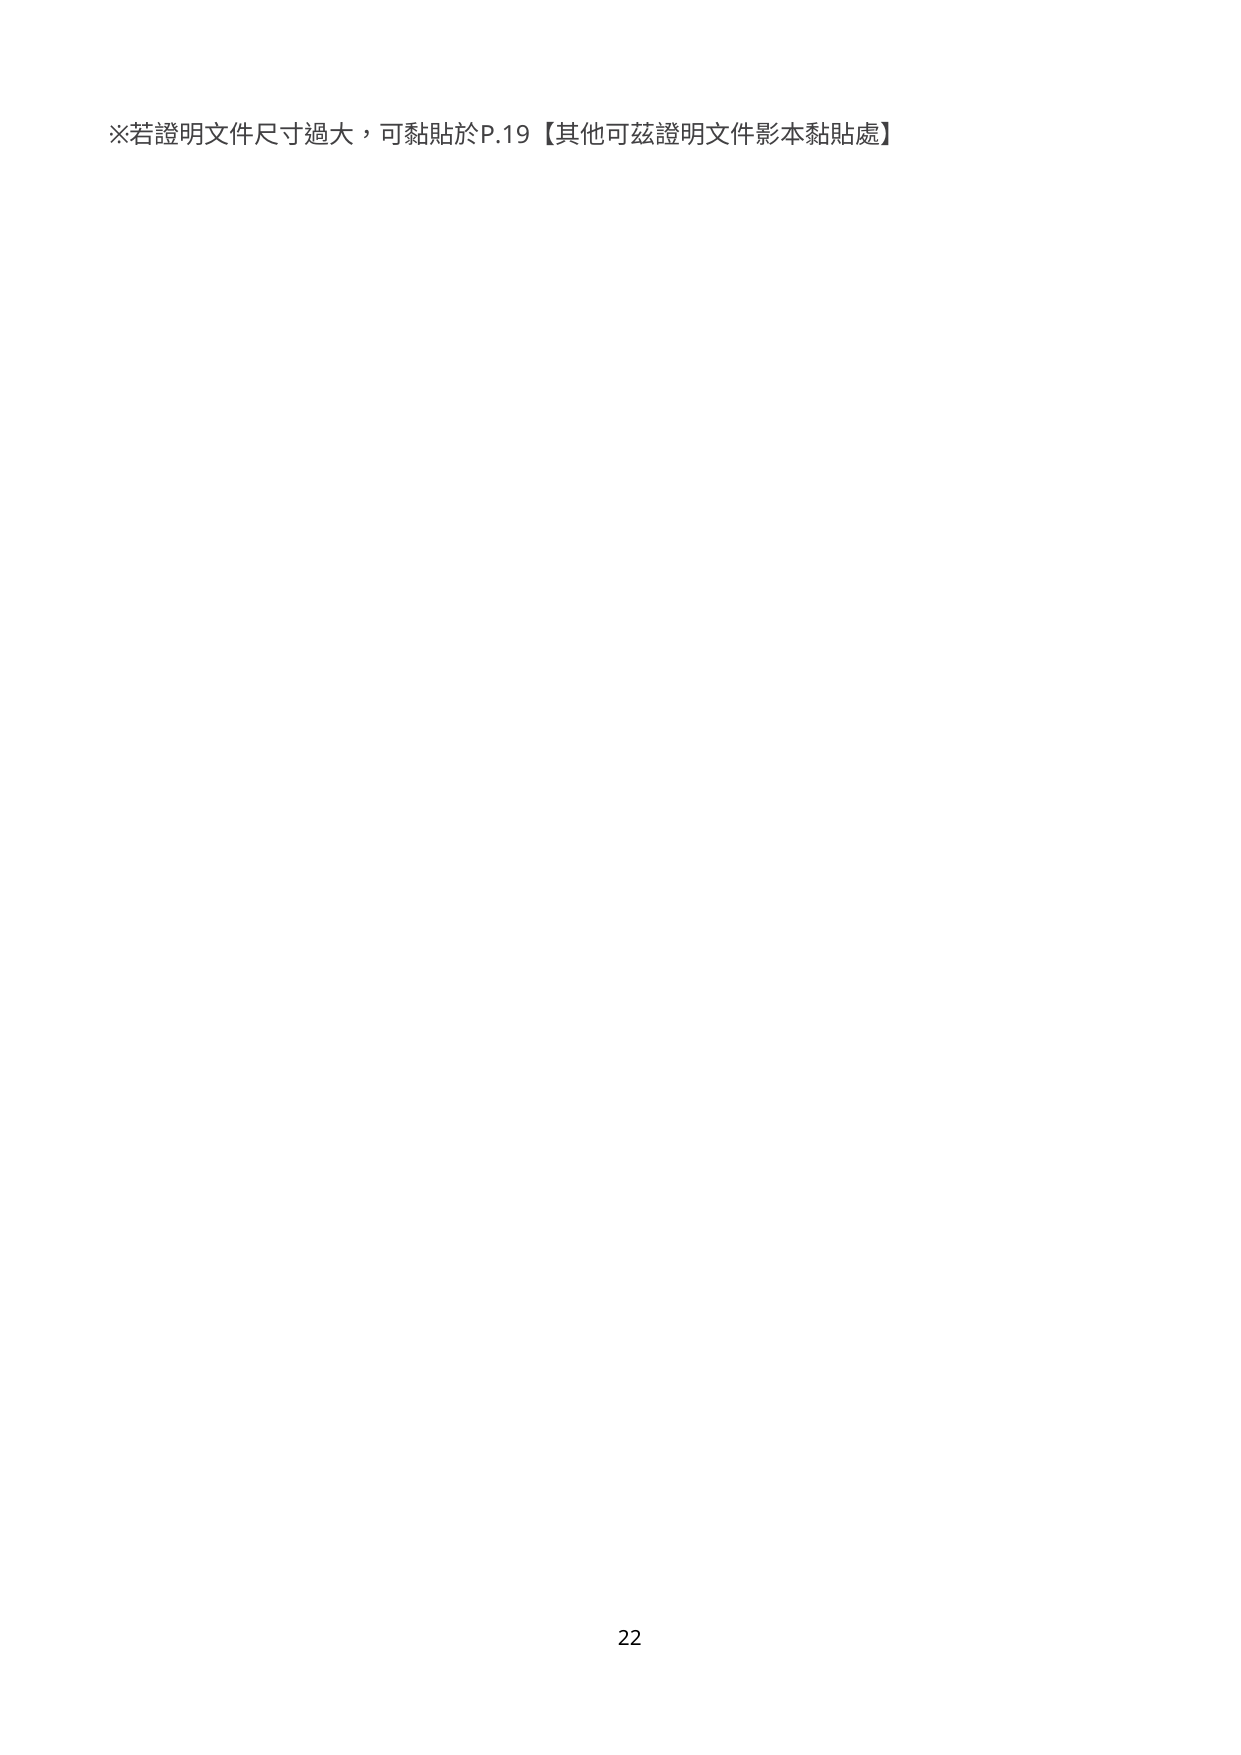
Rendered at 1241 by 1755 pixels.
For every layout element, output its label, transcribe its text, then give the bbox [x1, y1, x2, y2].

text ※若證明文件尺寸過大，可黏貼於P.19【其他可茲證明文件影本黏貼處】 [108, 114, 1213, 151]
